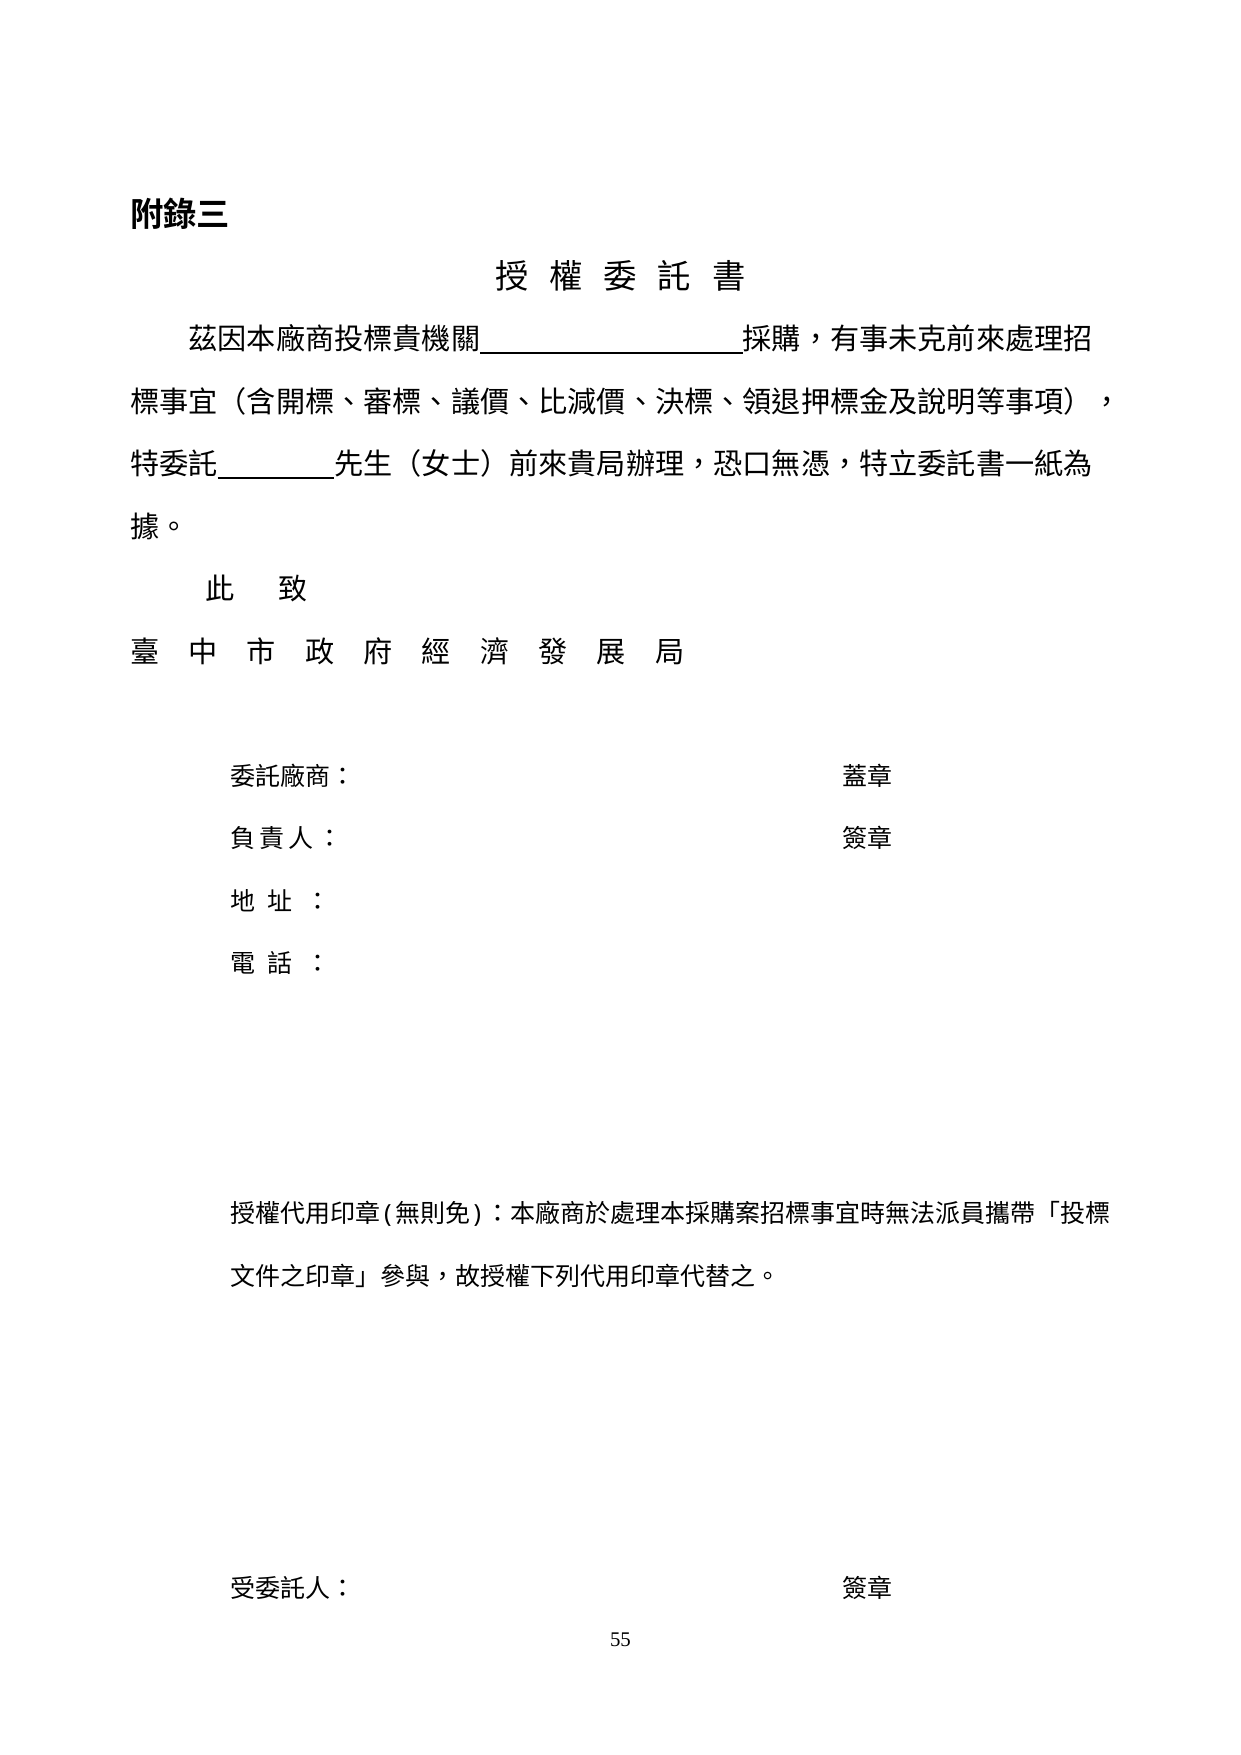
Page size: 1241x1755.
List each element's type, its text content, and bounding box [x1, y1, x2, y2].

text 附錄三 [130, 170, 1110, 233]
text 受委託人： 簽章 [230, 1545, 1110, 1608]
text 茲因本廠商投標貴機關 採購，有事未克前來處理招標事宜（含開標、審標、議價、比減價、決標、領退押標金及說明等事項），特委託 先生（女士）前來貴局辦理，恐口無憑，特立委託書一紙為據。 [130, 295, 1110, 545]
text 授權代用印章(無則免)：本廠商於處理本採購案招標事宜時無法派員攜帶「投標文件之印章」參與，故授權下列代用印章代替之。 [230, 1170, 1110, 1295]
text 委託廠商： 蓋章 [230, 733, 1110, 795]
text 電話： [230, 920, 1110, 983]
text 授權委託書 [130, 233, 1110, 295]
text 負責人： 簽章 [230, 795, 1110, 858]
text 地址： [230, 858, 1110, 920]
text 臺 中 市 政 府 經 濟 發 展 局 [130, 608, 1110, 670]
text 此 致 [205, 545, 1110, 608]
